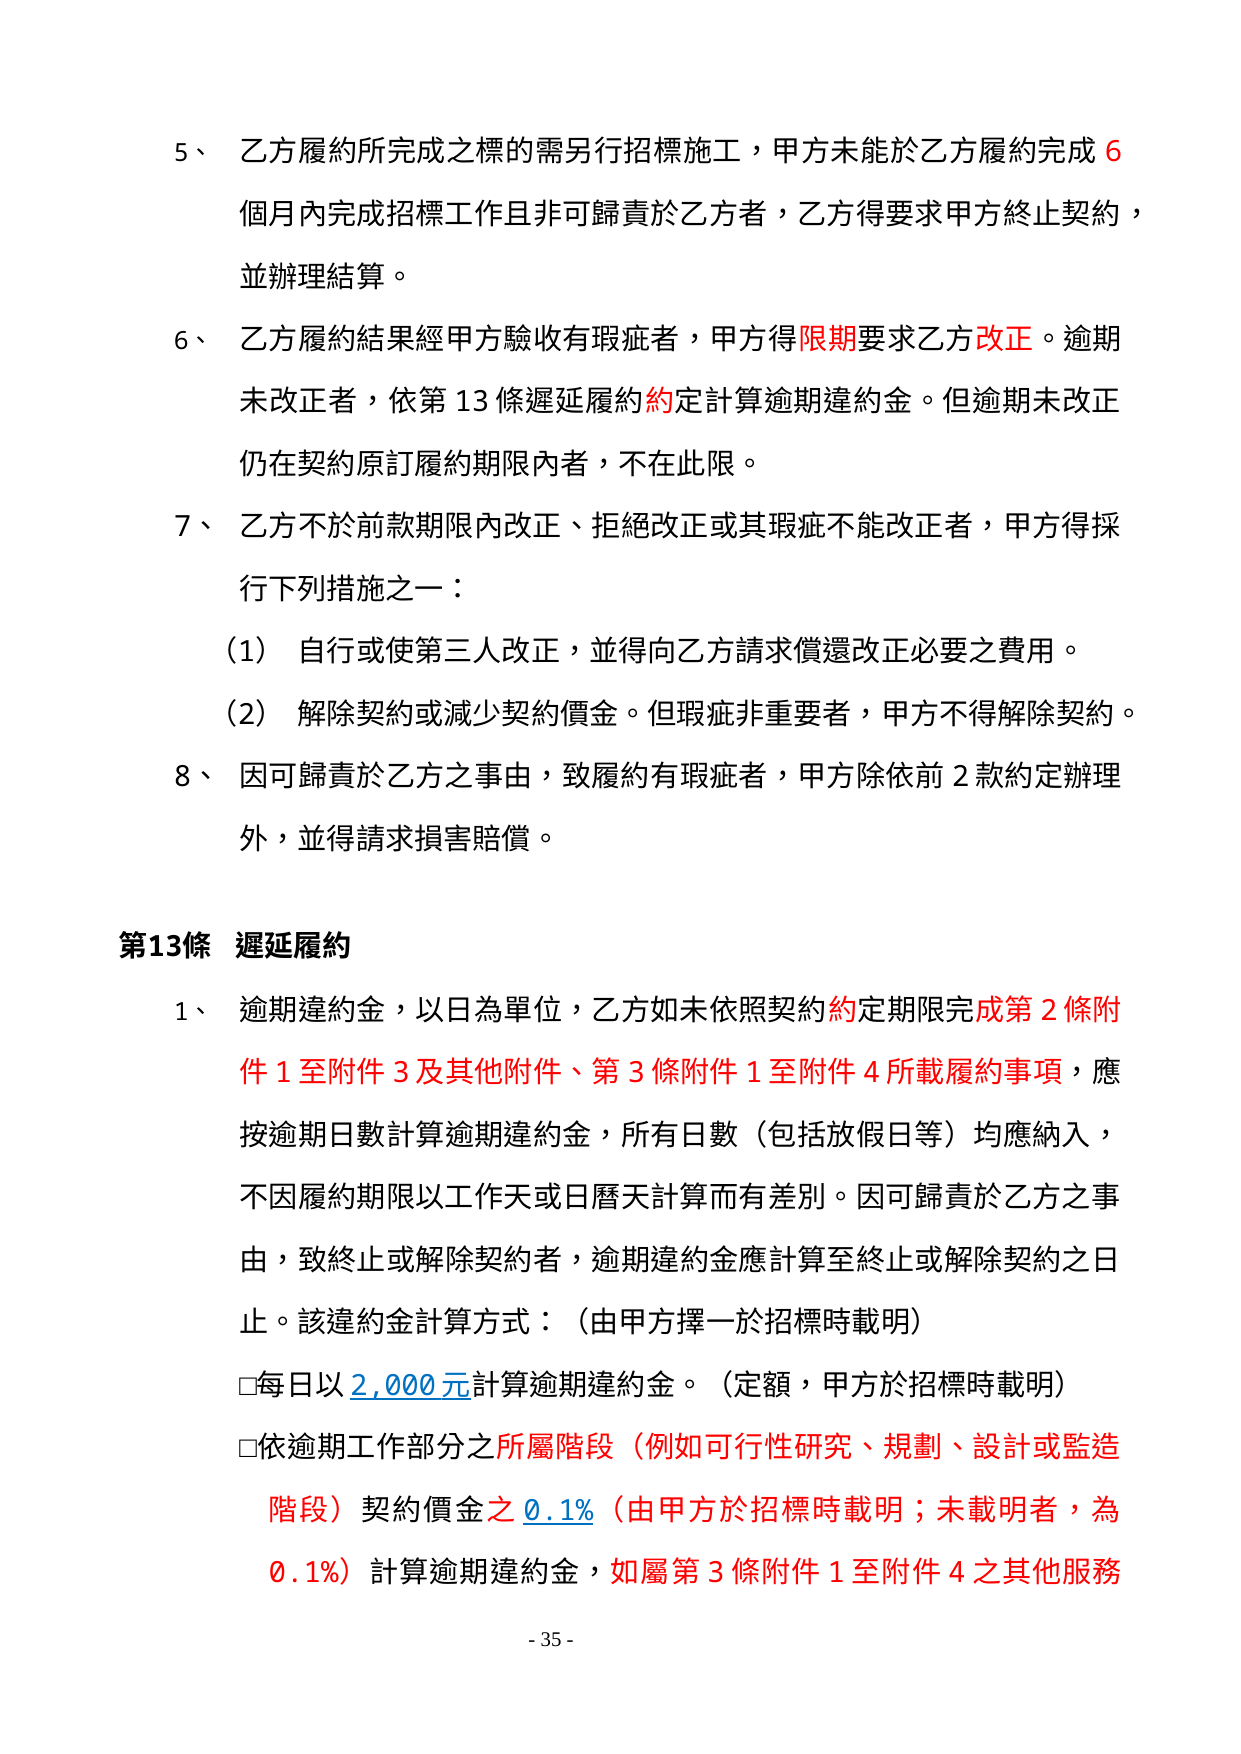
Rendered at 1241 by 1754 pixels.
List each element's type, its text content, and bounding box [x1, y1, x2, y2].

list 乙方不於前款期限內改正、拒絕改正或其瑕疵不能改正者，甲方得採行下列措施之一： [173, 483, 1122, 608]
list 自行或使第三人改正，並得向乙方請求償還改正必要之費用。 [208, 608, 1122, 670]
text □每日以2,000元計算逾期違約金。（定額，甲方於招標時載明） [239, 1341, 1122, 1403]
list 乙方履約結果經甲方驗收有瑕疵者，甲方得限期要求乙方改正。逾期未改正者，依第13條遲延履約約定計算逾期違約金。但逾期未改正仍在契約原訂履約期限內者，不在此限。 [173, 295, 1122, 483]
list 解除契約或減少契約價金。但瑕疵非重要者，甲方不得解除契約。 [208, 670, 1122, 733]
list 因可歸責於乙方之事由，致履約有瑕疵者，甲方除依前2款約定辦理外，並得請求損害賠償。 [173, 733, 1122, 858]
list 逾期違約金，以日為單位，乙方如未依照契約約定期限完成第2條附件1至附件3及其他附件、第3條附件1至附件4所載履約事項，應按逾期日數計算逾期違約金，所有日數（包括放假日等）均應納入，不因履約期限以工作天或日曆天計算而有差別。因可歸責於乙方之事由，致終止或解除契約者，逾期違約金應計算至終止或解除契約之日止。該違約金計算方式：（由甲方擇一於招標時載明） [173, 966, 1122, 1341]
list 乙方履約所完成之標的需另行招標施工，甲方未能於乙方履約完成6個月內完成招標工作且非可歸責於乙方者，乙方得要求甲方終止契約，並辦理結算。 [173, 108, 1122, 295]
list 遲延履約 [118, 920, 1122, 966]
text □依逾期工作部分之所屬階段（例如可行性研究、規劃、設計或監造階段）契約價金之0.1%（由甲方於招標時載明；未載明者，為0.1%）計算逾期違約金，如屬第3條附件1至附件4之其他服務 [239, 1403, 1122, 1591]
